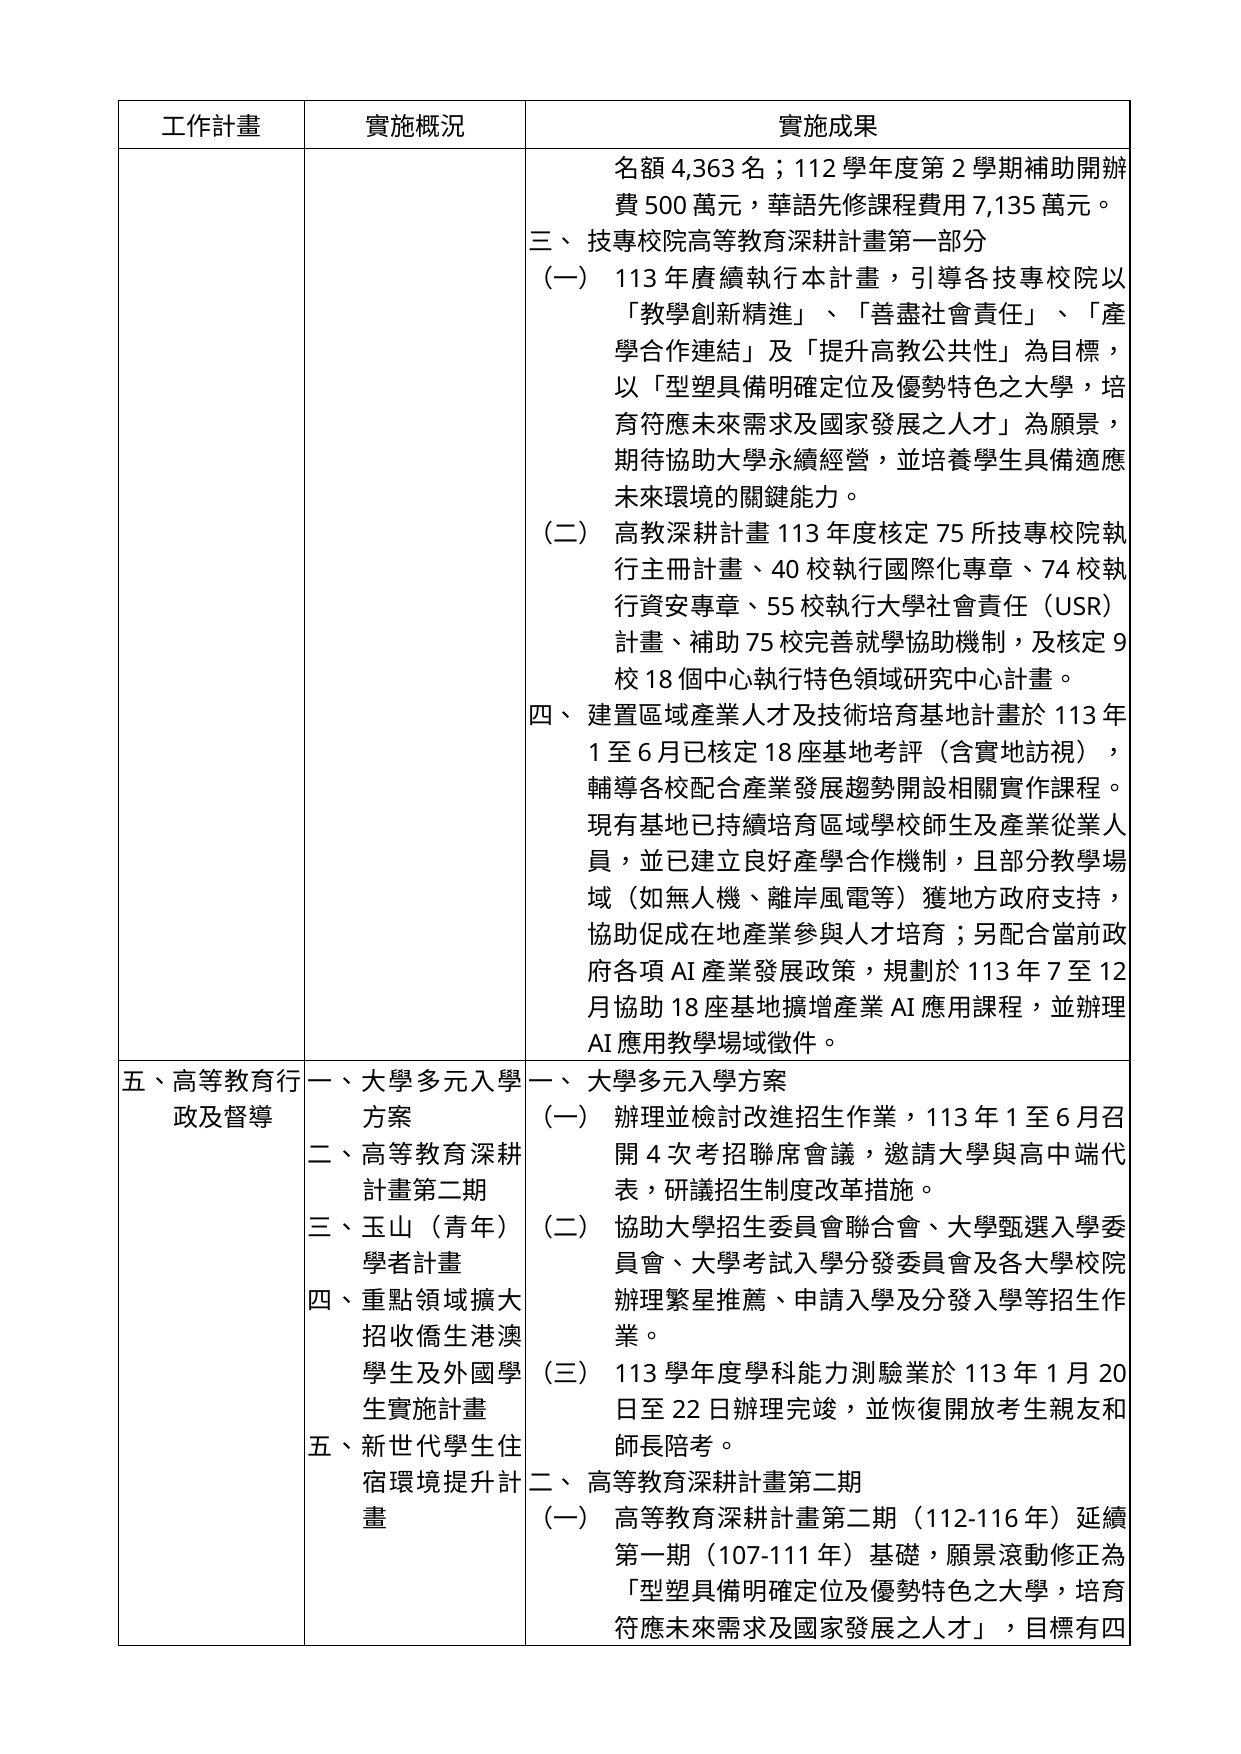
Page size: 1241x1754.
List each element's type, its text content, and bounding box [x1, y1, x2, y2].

table_cell [119, 149, 304, 1060]
table_cell 一、大學多元入學方案 二、高等教育深耕計畫第二期 三、玉山（青年）學者計畫 四、重點領域擴大招收僑生港澳學生及外國學生實施計畫 五、新世代學生住宿環境提升計畫 [305, 1061, 525, 1644]
table_cell 大學多元入學方案 辦理並檢討改進招生作業，113年1至6月召開4次考招聯席會議，邀請大學與高中端代表，研議招生制度改革措施。 協助大學招生委員會聯合會、大學甄選入學委員會、大學考試入學分發委員會及各大學校院辦理繁星推薦、申請入學及分發入學等招生作業。 113學年度學科能力測驗業於113年1月20日至22日辦理完竣，並恢復開放考生親友和師長陪考。 高等教育深耕計畫第二期 高等教育深耕計畫第二期（112-116年）延續第一期（107-111年）基礎，願景滾動修正為「型塑具備明確定位及優勢特色之大學，培育符應未來需求及國家發展之人才」，目標有四大面向，包括教學創新精進、善盡社會責任、產學合作連結及提升高教公共性。113年一般大學核定補助高教深耕第一部分主冊計畫共66校、第二部分核定補助執行全校型計畫共4校及特色領域研究中心共15校58案。 落實大學社會責任實踐計畫（USR計畫）一般大學113年共57所大學137件計畫通過；就學協助計畫則補助公私立大學校院提升經濟或文化不利學生進入公立大學機會及生活輔助金與完善課業輔導，113年共補助66所一般大學。 玉山（青年）學者計畫 玉山學者：107至113年累計通過342案，113年補助金額約5億元。 彈性薪資：為鼓勵學校拉大校內彈性薪資級距，本部加碼補助彈性薪資執行成效較佳之學校111年補助1,076位教師，計2億元；112年執行成果預計於113年12月完成統計。 重點領域擴大招收僑生港澳學生及外國學生實施計畫 重點產業系所111至112學年度累計註冊人數計1,765人。 國際專修部111至112學年度累計註冊人數計4,959人。 新世代學生住宿環境提升計畫（113-117年） 校內學生宿舍規劃設計整體改善補助，截至113年6月底，已核定補助3,311床，總補助經費約2.5億元。 興辦校外學生社會住宅補助，截至113年6月，審查通過1校1案新增418床。 另校內學生宿舍建築貸款利息補助，截至113年6月底，尚無學校提案。 [526, 1061, 1129, 1644]
table_cell [305, 149, 525, 1060]
table_header 實施概況 [305, 101, 525, 148]
table_header 工作計畫 [119, 101, 304, 148]
table_cell 名額4,363名；112學年度第2學期補助開辦費500萬元，華語先修課程費用7,135萬元。 技專校院高等教育深耕計畫第一部分 113年賡續執行本計畫，引導各技專校院以「教學創新精進」、「善盡社會責任」、「產學合作連結」及「提升高教公共性」為目標，以「型塑具備明確定位及優勢特色之大學，培育符應未來需求及國家發展之人才」為願景，期待協助大學永續經營，並培養學生具備適應未來環境的關鍵能力。 高教深耕計畫113年度核定75所技專校院執行主冊計畫、40校執行國際化專章、74校執行資安專章、55校執行大學社會責任（USR）計畫、補助75校完善就學協助機制，及核定9校18個中心執行特色領域研究中心計畫。 建置區域產業人才及技術培育基地計畫於113年1至6月已核定18座基地考評（含實地訪視），輔導各校配合產業發展趨勢開設相關實作課程。現有基地已持續培育區域學校師生及產業從業人員，並已建立良好產學合作機制，且部分教學場域（如無人機、離岸風電等）獲地方政府支持，協助促成在地產業參與人才培育；另配合當前政府各項AI產業發展政策，規劃於113年7至12月協助18座基地擴增產業AI應用課程，並辦理AI應用教學場域徵件。 [526, 149, 1129, 1060]
table_cell 五、高等教育行政及督導 [119, 1061, 304, 1644]
table_header 實施成果 [526, 101, 1129, 148]
